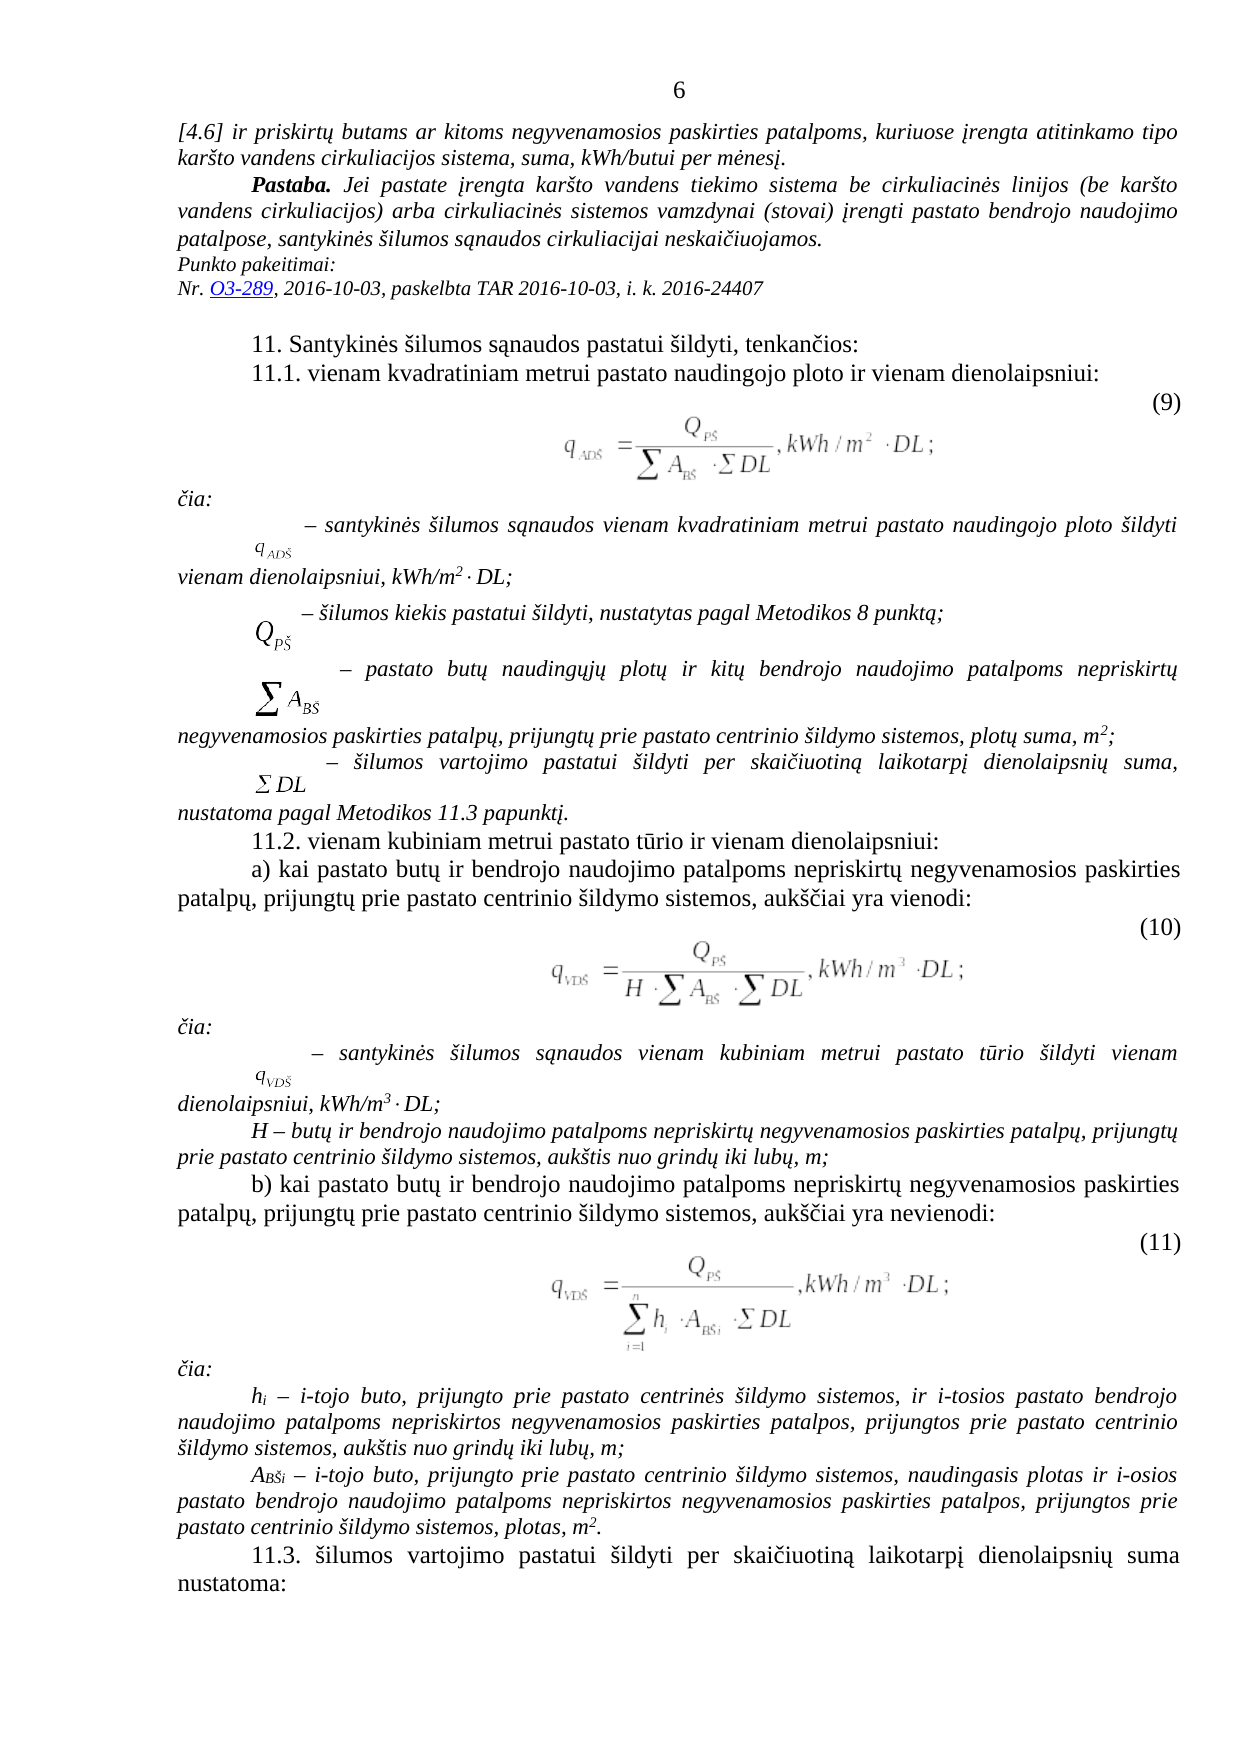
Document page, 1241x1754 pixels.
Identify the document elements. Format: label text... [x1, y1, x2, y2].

text Punkto pakeitimai: [177, 252, 1181, 276]
text 11. Santykinės šilumos sąnaudos pastatui šildyti, tenkančios: [177, 329, 1181, 358]
text Pastaba. Jei pastate įrengta karšto vandens tiekimo sistema be cirkuliacinės linijos (be karšto vandens cirkuliacijos) arba cirkuliacinės sistemos vamzdynai (stovai) įrengti pastato bendrojo naudojimo patalpose, santykinės šilumos sąnaudos cirkuliacijai neskaičiuojamos. [177, 171, 1181, 252]
text – pastato butų naudingųjų plotų ir kitų bendrojo naudojimo patalpoms nepriskirtų negyvenamosios paskirties patalpų, prijungtų prie pastato centrinio šildymo sistemos, plotų suma, m2; [177, 655, 1181, 748]
text hi – i-tojo buto, prijungto prie pastato centrinės šildymo sistemos, ir i-tosios pastato bendrojo naudojimo patalpoms nepriskirtos negyvenamosios paskirties patalpos, prijungtos prie pastato centrinio šildymo sistemos, aukštis nuo grindų iki lubų, m; [177, 1382, 1181, 1461]
text čia: [177, 1355, 1181, 1382]
text Nr. O3-289, 2016-10-03, paskelbta TAR 2016-10-03, i. k. 2016-24407 [177, 276, 1181, 300]
text – šilumos kiekis pastatui šildyti, nustatytas pagal Metodikos 8 punktą; [177, 589, 1181, 655]
text – santykinės šilumos sąnaudos vienam kubiniam metrui pastato tūrio šildyti vienam dienolaipsniui, kWh/m3DL; [177, 1039, 1181, 1117]
text 11.2. vienam kubiniam metrui pastato tūrio ir vienam dienolaipsniui: [177, 826, 1181, 854]
text b) kai pastato butų ir bendrojo naudojimo patalpoms nepriskirtų negyvenamosios paskirties patalpų, prijungtų prie pastato centrinio šildymo sistemos, aukščiai yra nevienodi: [177, 1169, 1181, 1227]
text a) kai pastato butų ir bendrojo naudojimo patalpoms nepriskirtų negyvenamosios paskirties patalpų, prijungtų prie pastato centrinio šildymo sistemos, aukščiai yra vienodi: [177, 854, 1181, 912]
text ABŠi – i-tojo buto, prijungto prie pastato centrinio šildymo sistemos, naudingasis plotas ir i-osios pastato bendrojo naudojimo patalpoms nepriskirtos negyvenamosios paskirties patalpos, prijungtos prie pastato centrinio šildymo sistemos, plotas, m2. [177, 1461, 1181, 1540]
text 11.1. vienam kvadratiniam metrui pastato naudingojo ploto ir vienam dienolaipsniui: [177, 358, 1181, 387]
text – šilumos vartojimo pastatui šildyti per skaičiuotiną laikotarpį dienolaipsnių suma, nustatoma pagal Metodikos 11.3 papunktį. [177, 748, 1181, 826]
text 11.3. šilumos vartojimo pastatui šildyti per skaičiuotiną laikotarpį dienolaipsnių suma nustatoma: [177, 1540, 1181, 1597]
text čia: [177, 485, 1181, 511]
text – santykinės šilumos sąnaudos vienam kvadratiniam metrui pastato naudingojo ploto šildyti vienam dienolaipsniui, kWh/m2DL; [177, 511, 1181, 589]
text H – butų ir bendrojo naudojimo patalpoms nepriskirtų negyvenamosios paskirties patalpų, prijungtų prie pastato centrinio šildymo sistemos, aukštis nuo grindų iki lubų, m; [177, 1117, 1181, 1169]
text [4.6] ir priskirtų butams ar kitoms negyvenamosios paskirties patalpoms, kuriuose įrengta atitinkamo tipo karšto vandens cirkuliacijos sistema, suma, kWh/butui per mėnesį. [177, 118, 1181, 171]
text čia: [177, 1013, 1181, 1039]
text (11) [177, 1227, 1181, 1355]
text (10) [177, 912, 1181, 1013]
text (9) [177, 387, 1181, 485]
